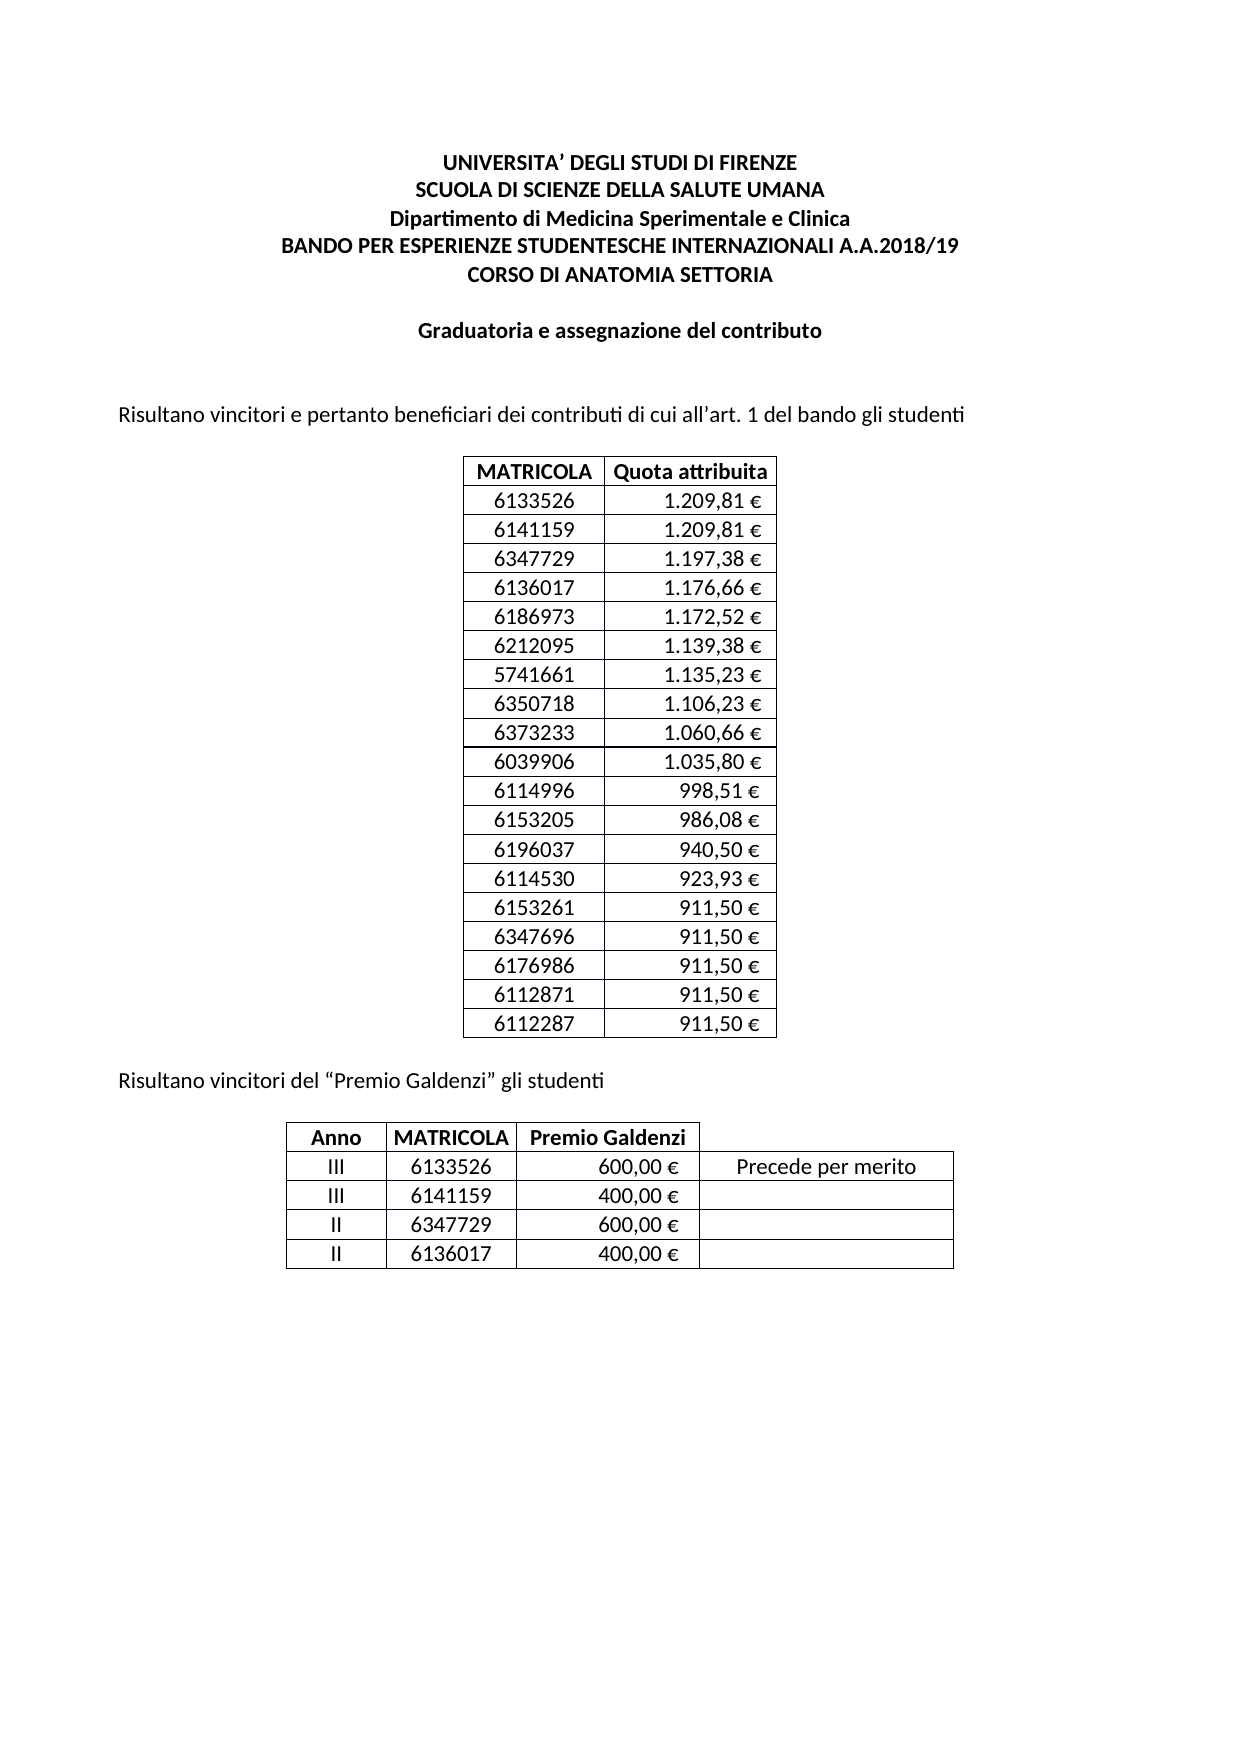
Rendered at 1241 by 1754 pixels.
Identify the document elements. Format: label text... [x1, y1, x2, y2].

text Risultano vincitori e pertanto beneficiari dei contributi di cui all’art. 1 del bando gli studenti [118, 400, 1122, 428]
table_cell 6196037 [464, 835, 604, 863]
text Risultano vincitori del “Premio Galdenzi” gli studenti [118, 1066, 1122, 1094]
subtitle BANDO PER ESPERIENZE STUDENTESCHE INTERNAZIONALI A.A.2018/19 CORSO DI ANATOMIA SETTORIA [118, 232, 1122, 288]
table_cell 998,51 € [605, 777, 776, 804]
text SCUOLA DI SCIENZE DELLA SALUTE UMANA Dipartimento di Medicina Sperimentale e Clinica [118, 176, 1122, 232]
table_cell 400,00 € [517, 1181, 699, 1209]
table_cell [700, 1181, 953, 1209]
table_cell 6112871 [464, 980, 604, 1008]
table_cell 6347729 [464, 544, 604, 572]
table_cell 986,08 € [605, 806, 776, 834]
subtitle Graduatoria e assegnazione del contributo [118, 316, 1122, 344]
table_cell 1.197,38 € [605, 544, 776, 572]
table_cell 940,50 € [605, 835, 776, 863]
table_cell 6176986 [464, 951, 604, 979]
table_cell 6141159 [464, 515, 604, 543]
table_cell Precede per merito [700, 1152, 953, 1180]
table_cell III [287, 1181, 386, 1209]
table_cell 6112287 [464, 1009, 604, 1037]
table_cell 911,50 € [605, 1009, 776, 1037]
table_cell 911,50 € [605, 893, 776, 921]
table_cell 1.135,23 € [605, 660, 776, 688]
table_header MATRICOLA [387, 1123, 516, 1151]
table_cell 923,93 € [605, 864, 776, 892]
table_cell 6039906 [464, 748, 604, 776]
table_cell 400,00 € [517, 1240, 699, 1267]
table_cell 1.209,81 € [605, 486, 776, 514]
table_header Anno [287, 1123, 386, 1151]
table_cell 6153205 [464, 806, 604, 834]
table_cell 6133526 [464, 486, 604, 514]
table_cell 6136017 [464, 573, 604, 601]
table_cell 6114996 [464, 777, 604, 804]
table_cell 6133526 [387, 1152, 516, 1180]
table_cell 1.035,80 € [605, 748, 776, 776]
table_cell 6153261 [464, 893, 604, 921]
table_cell 1.176,66 € [605, 573, 776, 601]
table_cell [700, 1240, 953, 1267]
table_cell 6347696 [464, 922, 604, 950]
table_header Quota attribuita [605, 457, 776, 485]
table_cell II [287, 1240, 386, 1267]
table_cell 6141159 [387, 1181, 516, 1209]
table_cell 6186973 [464, 602, 604, 630]
table_cell 6114530 [464, 864, 604, 892]
table_cell 1.060,66 € [605, 719, 776, 746]
table_cell [700, 1210, 953, 1238]
table_cell 1.106,23 € [605, 689, 776, 717]
table_header MATRICOLA [464, 457, 604, 485]
table_cell 600,00 € [517, 1152, 699, 1180]
table_cell 6347729 [387, 1210, 516, 1238]
table_cell 6212095 [464, 631, 604, 659]
table_cell 6350718 [464, 689, 604, 717]
table_cell III [287, 1152, 386, 1180]
table_cell 600,00 € [517, 1210, 699, 1238]
table_cell 911,50 € [605, 980, 776, 1008]
table_cell 1.139,38 € [605, 631, 776, 659]
table_cell 1.209,81 € [605, 515, 776, 543]
table_header Premio Galdenzi [517, 1123, 699, 1151]
table_cell 6136017 [387, 1240, 516, 1267]
table_header [700, 1122, 954, 1151]
table_cell 911,50 € [605, 922, 776, 950]
table_cell 911,50 € [605, 951, 776, 979]
subtitle UNIVERSITA’ DEGLI STUDI DI FIRENZE [118, 148, 1122, 176]
table_cell 1.172,52 € [605, 602, 776, 630]
table_cell 5741661 [464, 660, 604, 688]
table_cell II [287, 1210, 386, 1238]
table_cell 6373233 [464, 719, 604, 746]
